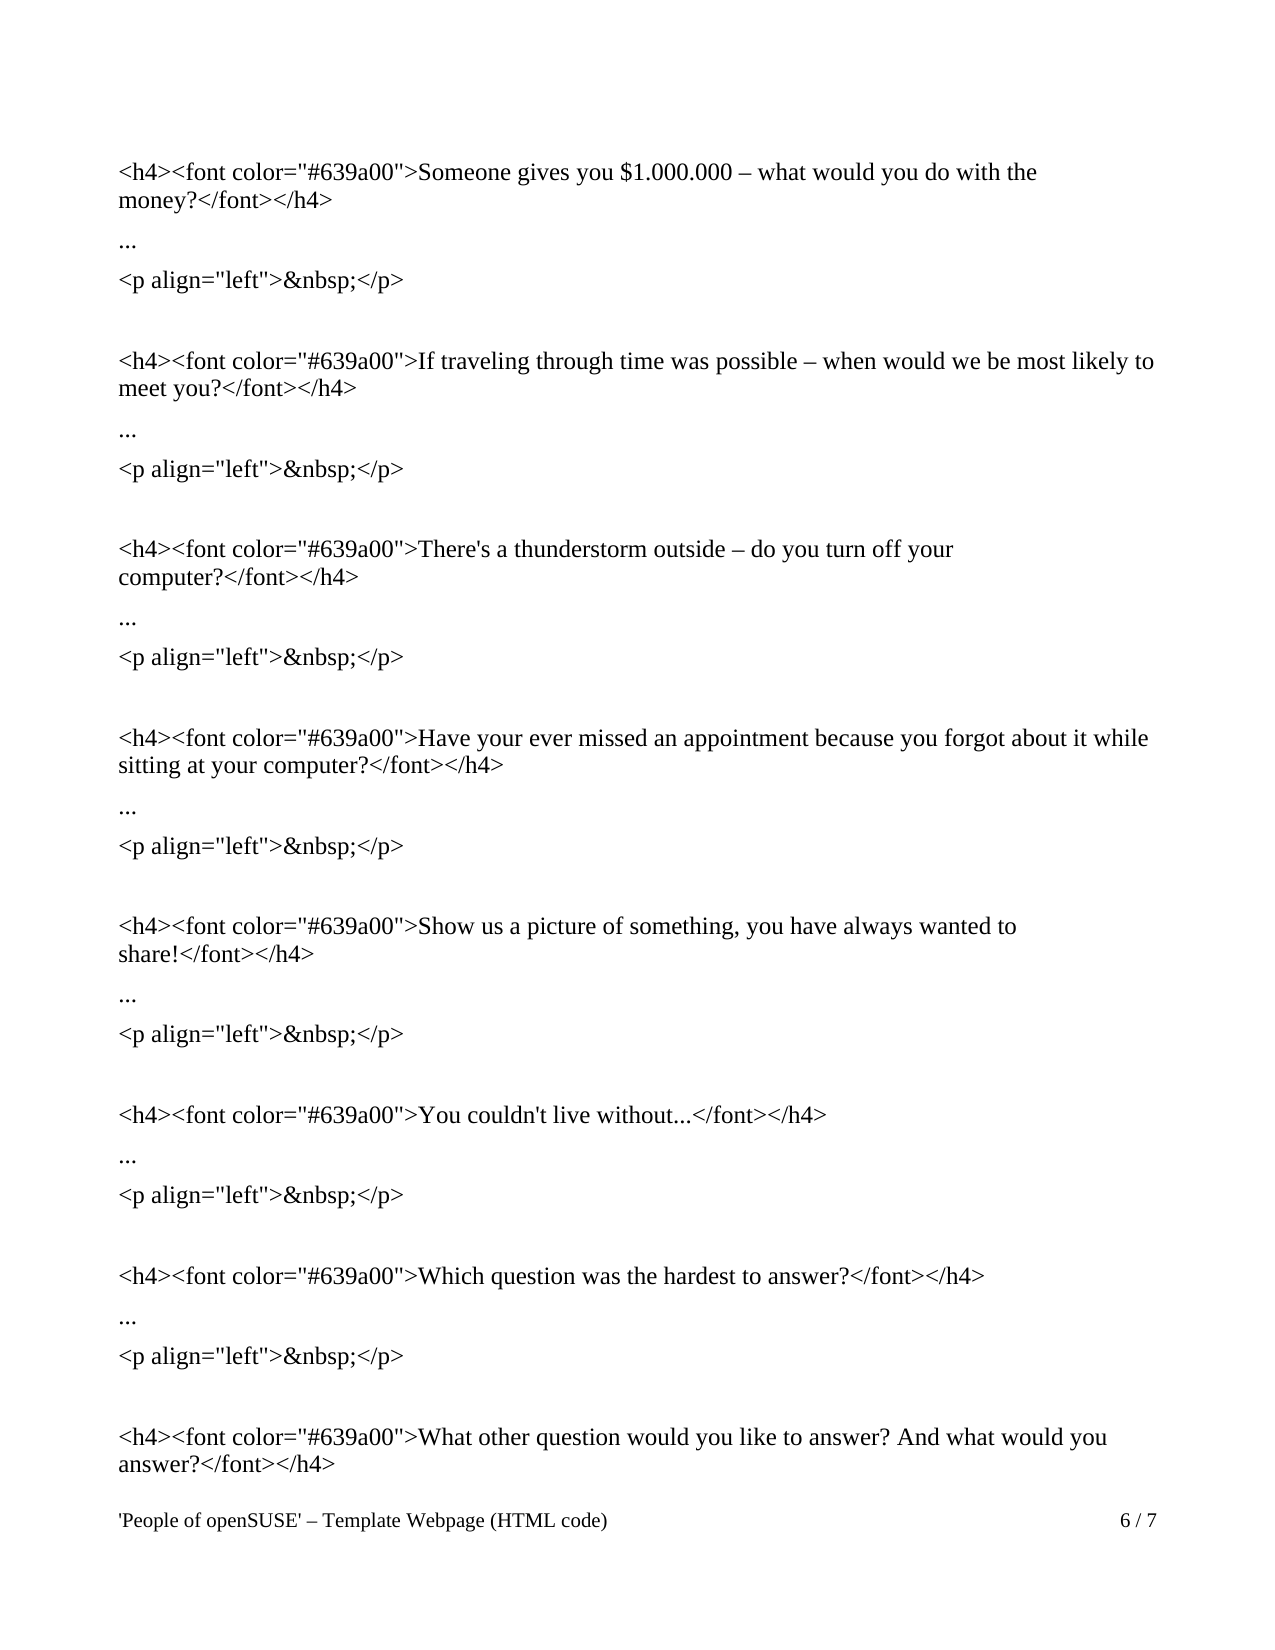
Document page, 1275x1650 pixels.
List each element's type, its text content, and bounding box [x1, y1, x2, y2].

text <h4><font color="#639a00">Someone gives you $1.000.000 – what would you do with the money?</font></h4> [118, 158, 1157, 214]
text ... [118, 1302, 1157, 1330]
text <h4><font color="#639a00">Which question was the hardest to answer?</font></h4> [118, 1262, 1157, 1289]
text ... [118, 603, 1157, 631]
text <p align="left">&nbsp;</p> [118, 266, 1157, 294]
text <p align="left">&nbsp;</p> [118, 1342, 1157, 1370]
text ... [118, 980, 1157, 1008]
text <p align="left">&nbsp;</p> [118, 455, 1157, 483]
text ... [118, 792, 1157, 819]
text <h4><font color="#639a00">Show us a picture of something, you have always wanted to share!</font></h4> [118, 912, 1157, 968]
text <p align="left">&nbsp;</p> [118, 1021, 1157, 1048]
text ... [118, 226, 1157, 254]
text <p align="left">&nbsp;</p> [118, 643, 1157, 671]
text <p align="left">&nbsp;</p> [118, 832, 1157, 860]
text <h4><font color="#639a00">If traveling through time was possible – when would we be most likely to meet you?</font></h4> [118, 347, 1157, 402]
text ... [118, 415, 1157, 442]
text ... [118, 1141, 1157, 1169]
text <h4><font color="#639a00">There's a thunderstorm outside – do you turn off your computer?</font></h4> [118, 535, 1157, 591]
text <h4><font color="#639a00">What other question would you like to answer? And what would you answer?</font></h4> [118, 1423, 1157, 1478]
text <h4><font color="#639a00">Have your ever missed an appointment because you forgot about it while sitting at your computer?</font></h4> [118, 724, 1157, 779]
text <p align="left">&nbsp;</p> [118, 1181, 1157, 1209]
text <h4><font color="#639a00">You couldn't live without...</font></h4> [118, 1101, 1157, 1129]
